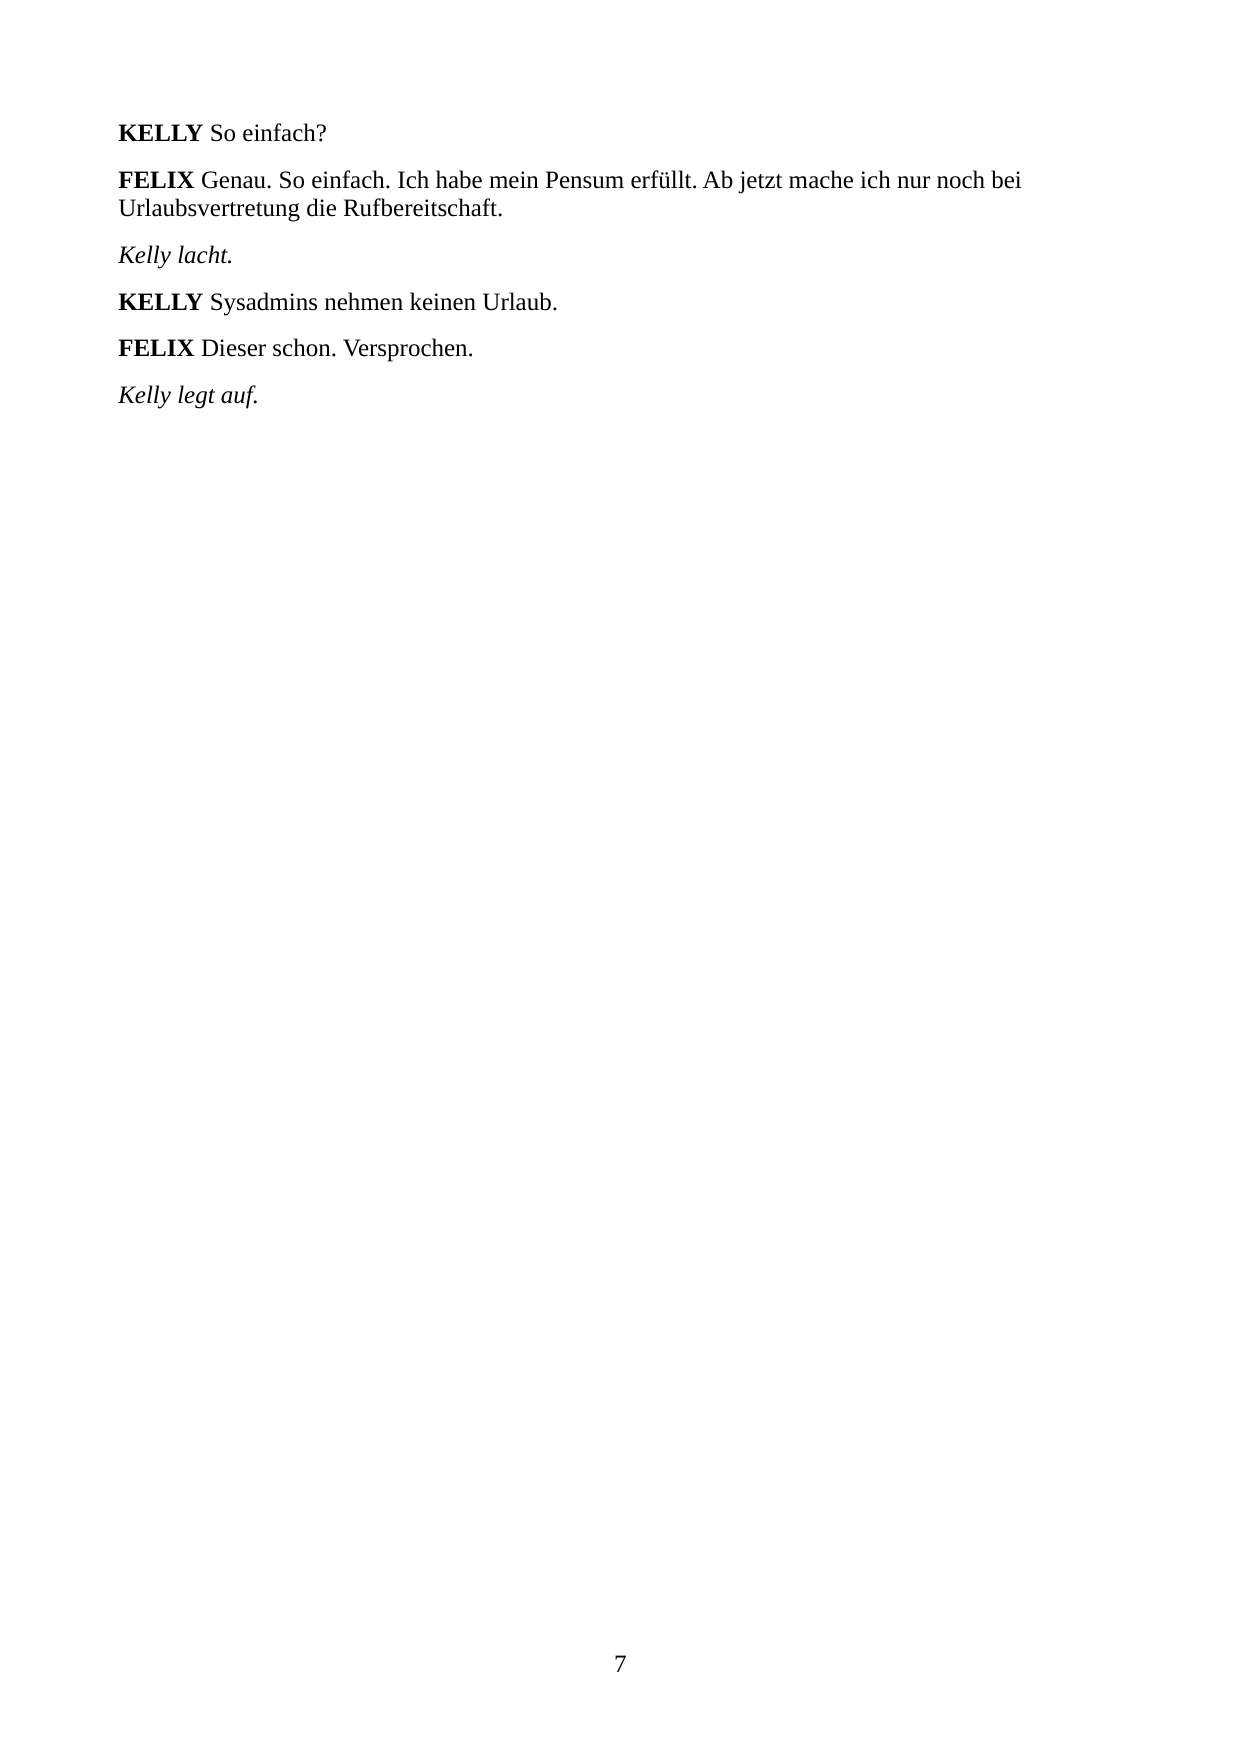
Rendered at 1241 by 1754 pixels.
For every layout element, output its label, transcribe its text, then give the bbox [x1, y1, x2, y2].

text FELIX Genau. So einfach. Ich habe mein Pensum erfüllt. Ab jetzt mache ich nur noch bei Urlaubsvertretung die Rufbereitschaft. [118, 165, 1122, 222]
text KELLY Sysadmins nehmen keinen Urlaub. [118, 287, 1122, 316]
text FELIX Dieser schon. Versprochen. [118, 333, 1122, 362]
text Kelly legt auf. [118, 380, 1122, 409]
text KELLY So einfach? [118, 118, 1122, 147]
text Kelly lacht. [118, 240, 1122, 269]
